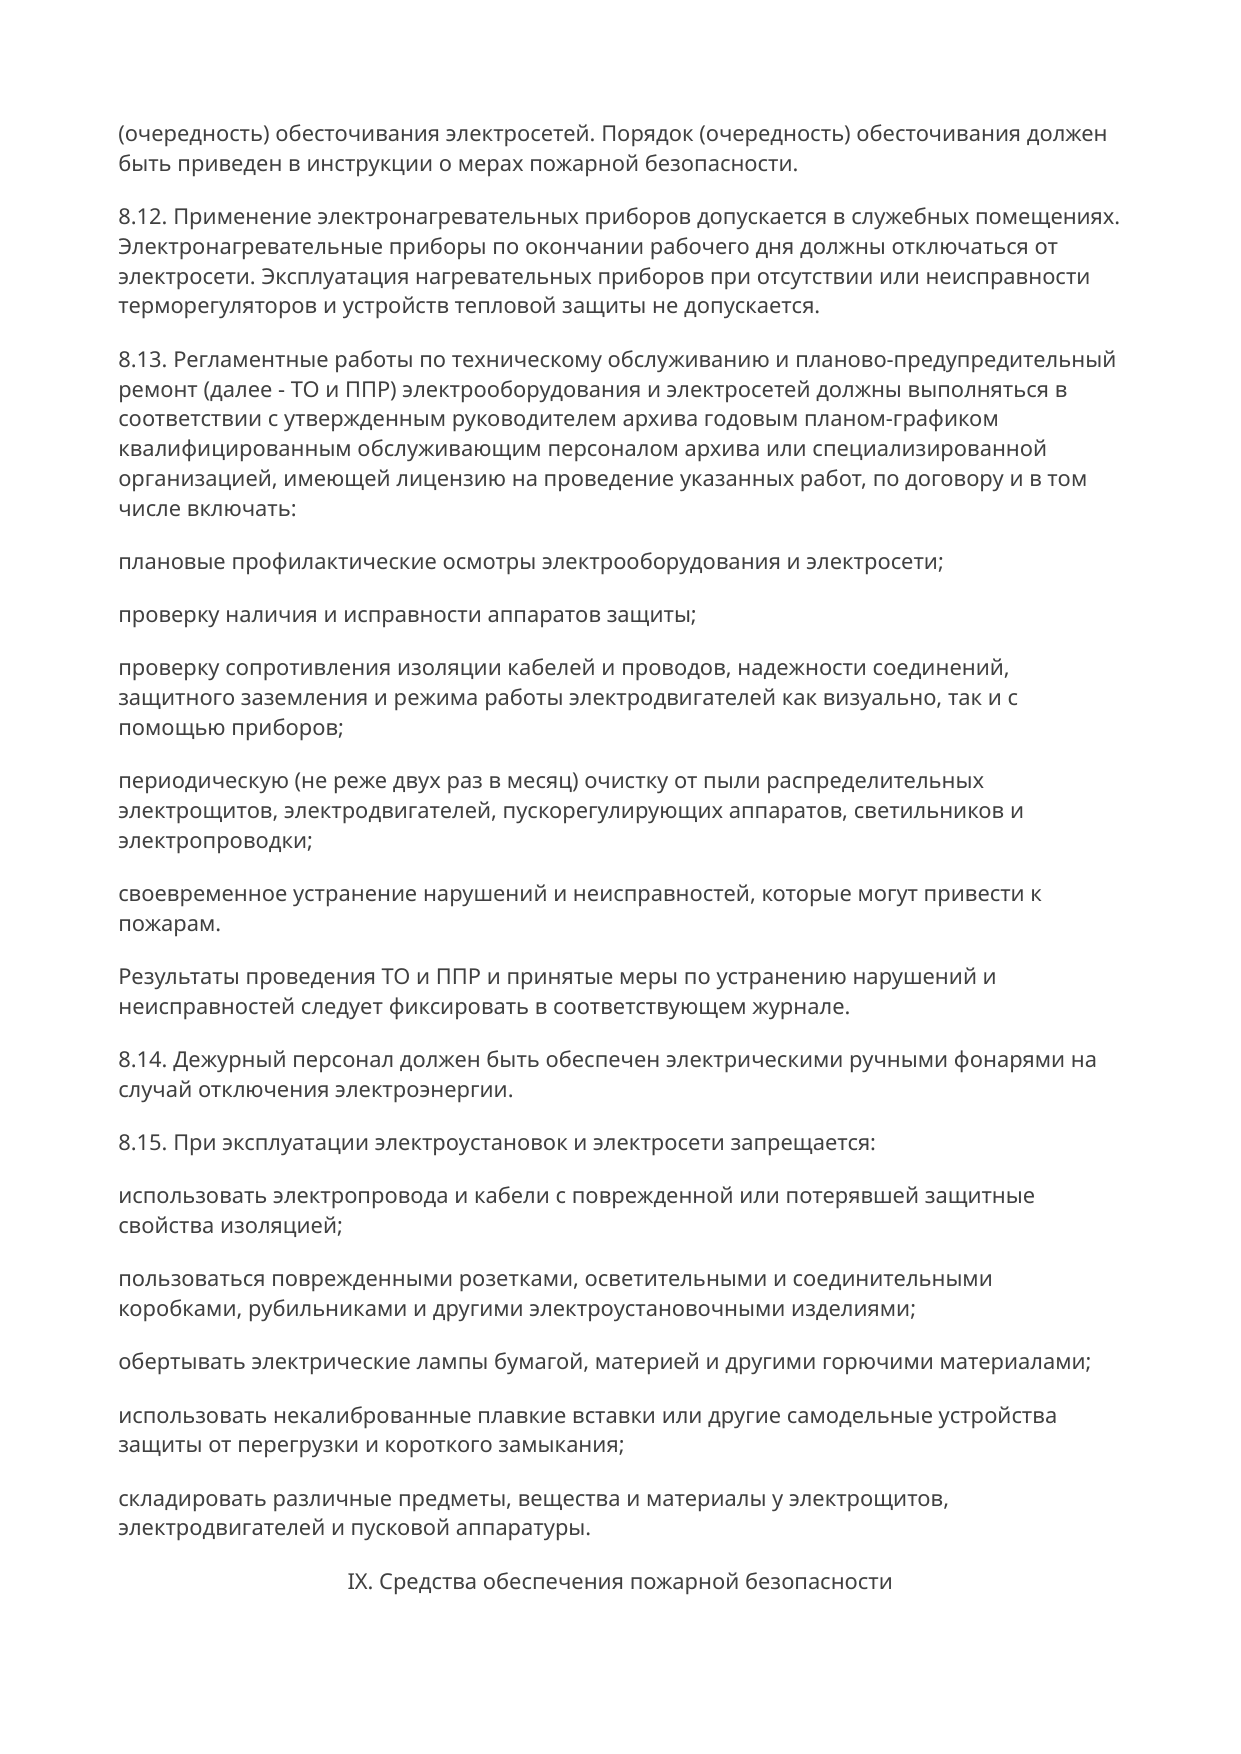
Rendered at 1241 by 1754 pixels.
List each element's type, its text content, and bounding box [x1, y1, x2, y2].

text проверку сопротивления изоляции кабелей и проводов, надежности соединений, защитного заземления и режима работы электродвигателей как визуально, так и с помощью приборов; [118, 652, 1122, 742]
text периодическую (не реже двух раз в месяц) очистку от пыли распределительных электрощитов, электродвигателей, пускорегулирующих аппаратов, светильников и электропроводки; [118, 765, 1122, 854]
text Результаты проведения ТО и ППР и принятые меры по устранению нарушений и неисправностей следует фиксировать в соответствующем журнале. [118, 961, 1122, 1021]
text IX. Средства обеспечения пожарной безопасности [118, 1566, 1122, 1595]
text 8.14. Дежурный персонал должен быть обеспечен электрическими ручными фонарями на случай отключения электроэнергии. [118, 1044, 1122, 1104]
text использовать электропровода и кабели с поврежденной или потерявшей защитные свойства изоляцией; [118, 1180, 1122, 1240]
text использовать некалиброванные плавкие вставки или другие самодельные устройства защиты от перегрузки и короткого замыкания; [118, 1399, 1122, 1459]
text 8.12. Применение электронагревательных приборов допускается в служебных помещениях. Электронагревательные приборы по окончании рабочего дня должны отключаться от электросети. Эксплуатация нагревательных приборов при отсутствии или неисправности терморегуляторов и устройств тепловой защиты не допускается. [118, 201, 1122, 320]
text проверку наличия и исправности аппаратов защиты; [118, 599, 1122, 629]
text своевременное устранение нарушений и неисправностей, которые могут привести к пожарам. [118, 878, 1122, 938]
text (очередность) обесточивания электросетей. Порядок (очередность) обесточивания должен быть приведен в инструкции о мерах пожарной безопасности. [118, 118, 1122, 178]
text пользоваться поврежденными розетками, осветительными и соединительными коробками, рубильниками и другими электроустановочными изделиями; [118, 1263, 1122, 1323]
text складировать различные предметы, вещества и материалы у электрощитов, электродвигателей и пусковой аппаратуры. [118, 1483, 1122, 1542]
text 8.15. При эксплуатации электроустановок и электросети запрещается: [118, 1127, 1122, 1157]
text обертывать электрические лампы бумагой, материей и другими горючими материалами; [118, 1346, 1122, 1376]
text 8.13. Регламентные работы по техническому обслуживанию и планово-предупредительный ремонт (далее - ТО и ППР) электрооборудования и электросетей должны выполняться в соответствии с утвержденным руководителем архива годовым планом-графиком квалифицированным обслуживающим персоналом архива или специализированной организацией, имеющей лицензию на проведение указанных работ, по договору и в том числе включать: [118, 344, 1122, 522]
text плановые профилактические осмотры электрооборудования и электросети; [118, 546, 1122, 576]
